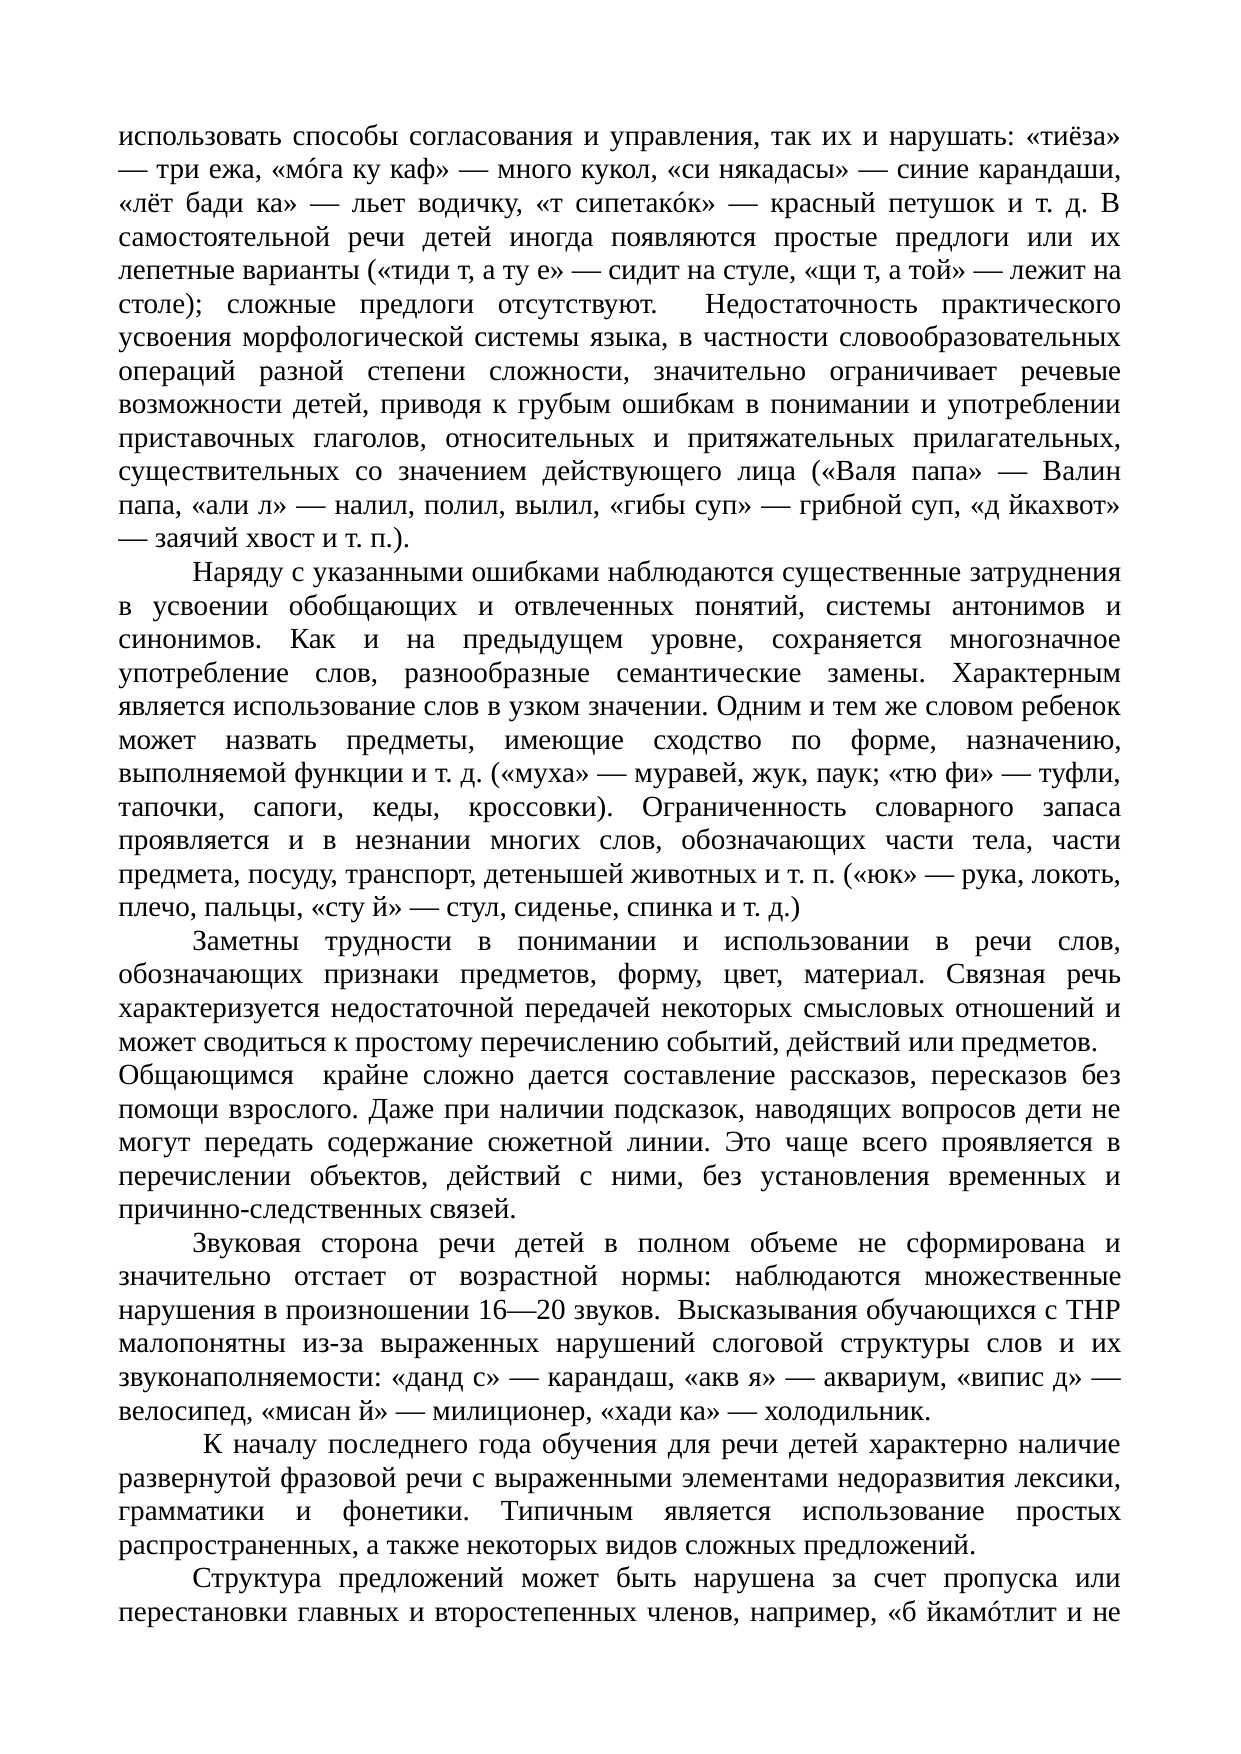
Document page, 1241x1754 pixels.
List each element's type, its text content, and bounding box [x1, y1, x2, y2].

text К началу последнего года обучения для речи детей характерно наличие развернутой фразовой речи с выраженными элементами недоразвития лексики, грамматики и фонетики. Типичным является использование простых распространенных, а также некоторых видов сложных предложений. [118, 1426, 1122, 1560]
text Структура предложений может быть нарушена за счет пропуска или перестановки главных и второстепенных членов, например, «б йкамóтлит и не [118, 1560, 1122, 1627]
text Общающимся крайне сложно дается составление рассказов, пересказов без помощи взрослого. Даже при наличии подсказок, наводящих вопросов дети не могут передать содержание сюжетной линии. Это чаще всего проявляется в перечислении объектов, действий с ними, без установления временных и причинно-следственных связей. [118, 1057, 1122, 1225]
text использовать способы согласования и управления, так их и нарушать: «тиёза» — три ежа, «мóга ку каф» — много кукол, «си някадасы» — синие карандаши, «лёт бади ка» — льет водичку, «т сипетакóк» — красный петушок и т. д. В самостоятельной речи детей иногда появляются простые предлоги или их лепетные варианты («тиди т, а ту е» — сидит на стуле, «щи т, а той» — лежит на столе); сложные предлоги отсутствуют. Недостаточность практического усвоения морфологической системы языка, в частности словообразовательных операций разной степени сложности, значительно ограничивает речевые возможности детей, приводя к грубым ошибкам в понимании и употреблении приставочных глаголов, относительных и притяжательных прилагательных, существительных со значением действующего лица («Валя папа» — Валин папа, «али л» — налил, полил, вылил, «гибы суп» — грибной суп, «д йкахвот» — заячий хвост и т. п.). [118, 118, 1122, 554]
text Наряду с указанными ошибками наблюдаются существенные затруднения в усвоении обобщающих и отвлеченных понятий, системы антонимов и синонимов. Как и на предыдущем уровне, сохраняется многозначное употребление слов, разнообразные семантические замены. Характерным является использование слов в узком значении. Одним и тем же словом ребенок может назвать предметы, имеющие сходство по форме, назначению, выполняемой функции и т. д. («муха» — муравей, жук, паук; «тю фи» — туфли, тапочки, сапоги, кеды, кроссовки). Ограниченность словарного запаса проявляется и в незнании многих слов, обозначающих части тела, части предмета, посуду, транспорт, детенышей животных и т. п. («юк» — рука, локоть, плечо, пальцы, «сту й» — стул, сиденье, спинка и т. д.) [118, 554, 1122, 923]
text Заметны трудности в понимании и использовании в речи слов, обозначающих признаки предметов, форму, цвет, материал. Связная речь характеризуется недостаточной передачей некоторых смысловых отношений и может сводиться к простому перечислению событий, действий или предметов. [118, 923, 1122, 1057]
text Звуковая сторона речи детей в полном объеме не сформирована и значительно отстает от возрастной нормы: наблюдаются множественные нарушения в произношении 16—20 звуков. Высказывания обучающихся с ТНР малопонятны из-за выраженных нарушений слоговой структуры слов и их звуконаполняемости: «данд с» — карандаш, «акв я» — аквариум, «випис д» — велосипед, «мисан й» — милиционер, «хади ка» — холодильник. [118, 1225, 1122, 1426]
